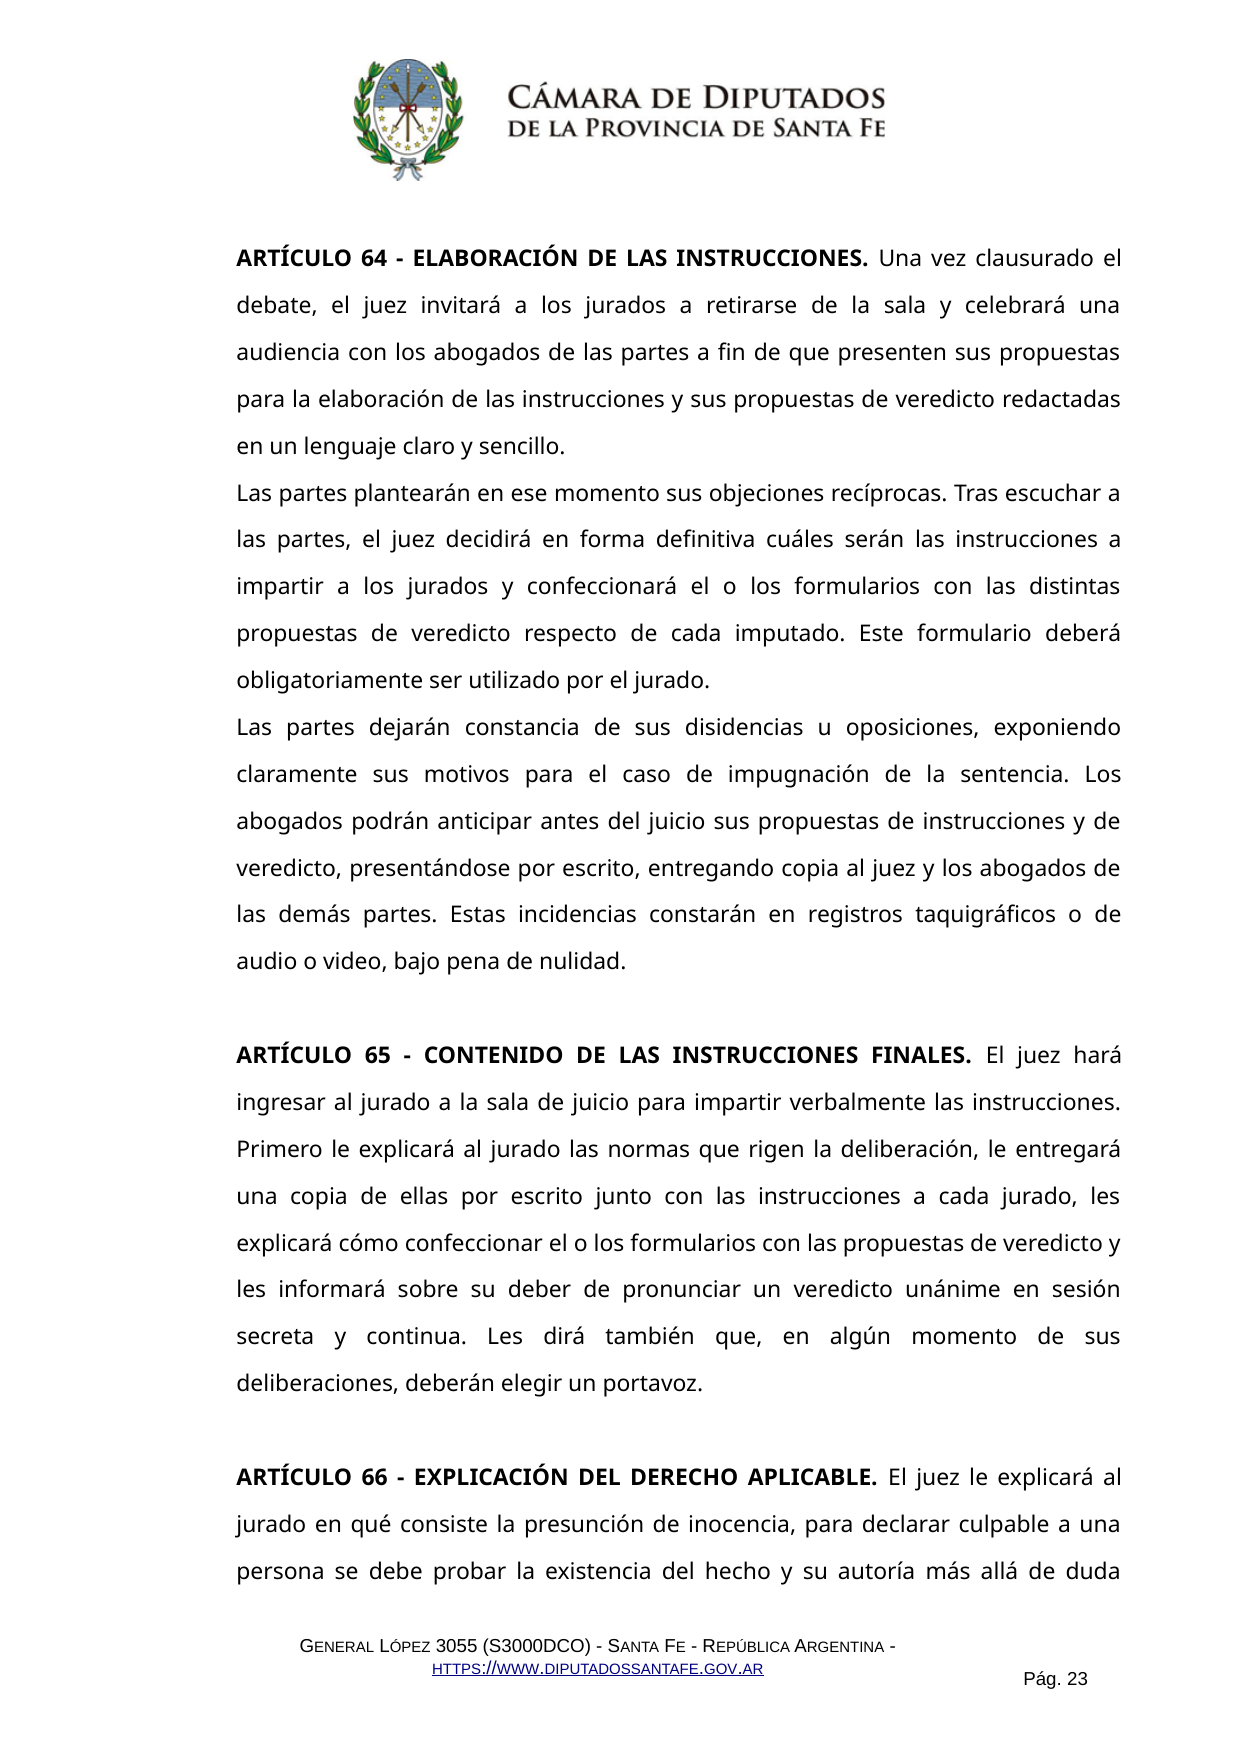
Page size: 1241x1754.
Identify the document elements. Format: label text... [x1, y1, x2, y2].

text ARTÍCULO 65 - CONTENIDO DE LAS INSTRUCCIONES FINALES. El juez hará ingresar al jurado a la sala de juicio para impartir verbalmente las instrucciones. Primero le explicará al jurado las normas que rigen la deliberación, le entregará una copia de ellas por escrito junto con las instrucciones a cada jurado, les explicará cómo confeccionar el o los formularios con las propuestas de veredicto y les informará sobre su deber de pronunciar un veredicto unánime en sesión secreta y continua. Les dirá también que, en algún momento de sus deliberaciones, deberán elegir un portavoz. [236, 1039, 1122, 1398]
text Las partes plantearán en ese momento sus objeciones recíprocas. Tras escuchar a las partes, el juez decidirá en forma definitiva cuáles serán las instrucciones a impartir a los jurados y confeccionará el o los formularios con las distintas propuestas de veredicto respecto de cada imputado. Este formulario deberá obligatoriamente ser utilizado por el jurado. [236, 477, 1122, 695]
text ARTÍCULO 66 - EXPLICACIÓN DEL DERECHO APLICABLE. El juez le explicará al jurado en qué consiste la presunción de inocencia, para declarar culpable a una persona se debe probar la existencia del hecho y su autoría más allá de duda [236, 1461, 1122, 1586]
text Las partes dejarán constancia de sus disidencias u oposiciones, exponiendo claramente sus motivos para el caso de impugnación de la sentencia. Los abogados podrán anticipar antes del juicio sus propuestas de instrucciones y de veredicto, presentándose por escrito, entregando copia al juez y los abogados de las demás partes. Estas incidencias constarán en registros taquigráficos o de audio o video, bajo pena de nulidad. [236, 711, 1122, 977]
text ARTÍCULO 64 - ELABORACIÓN DE LAS INSTRUCCIONES. Una vez clausurado el debate, el juez invitará a los jurados a retirarse de la sala y celebrará una audiencia con los abogados de las partes a fin de que presenten sus propuestas para la elaboración de las instrucciones y sus propuestas de veredicto redactadas en un lenguaje claro y sencillo. [236, 242, 1122, 461]
